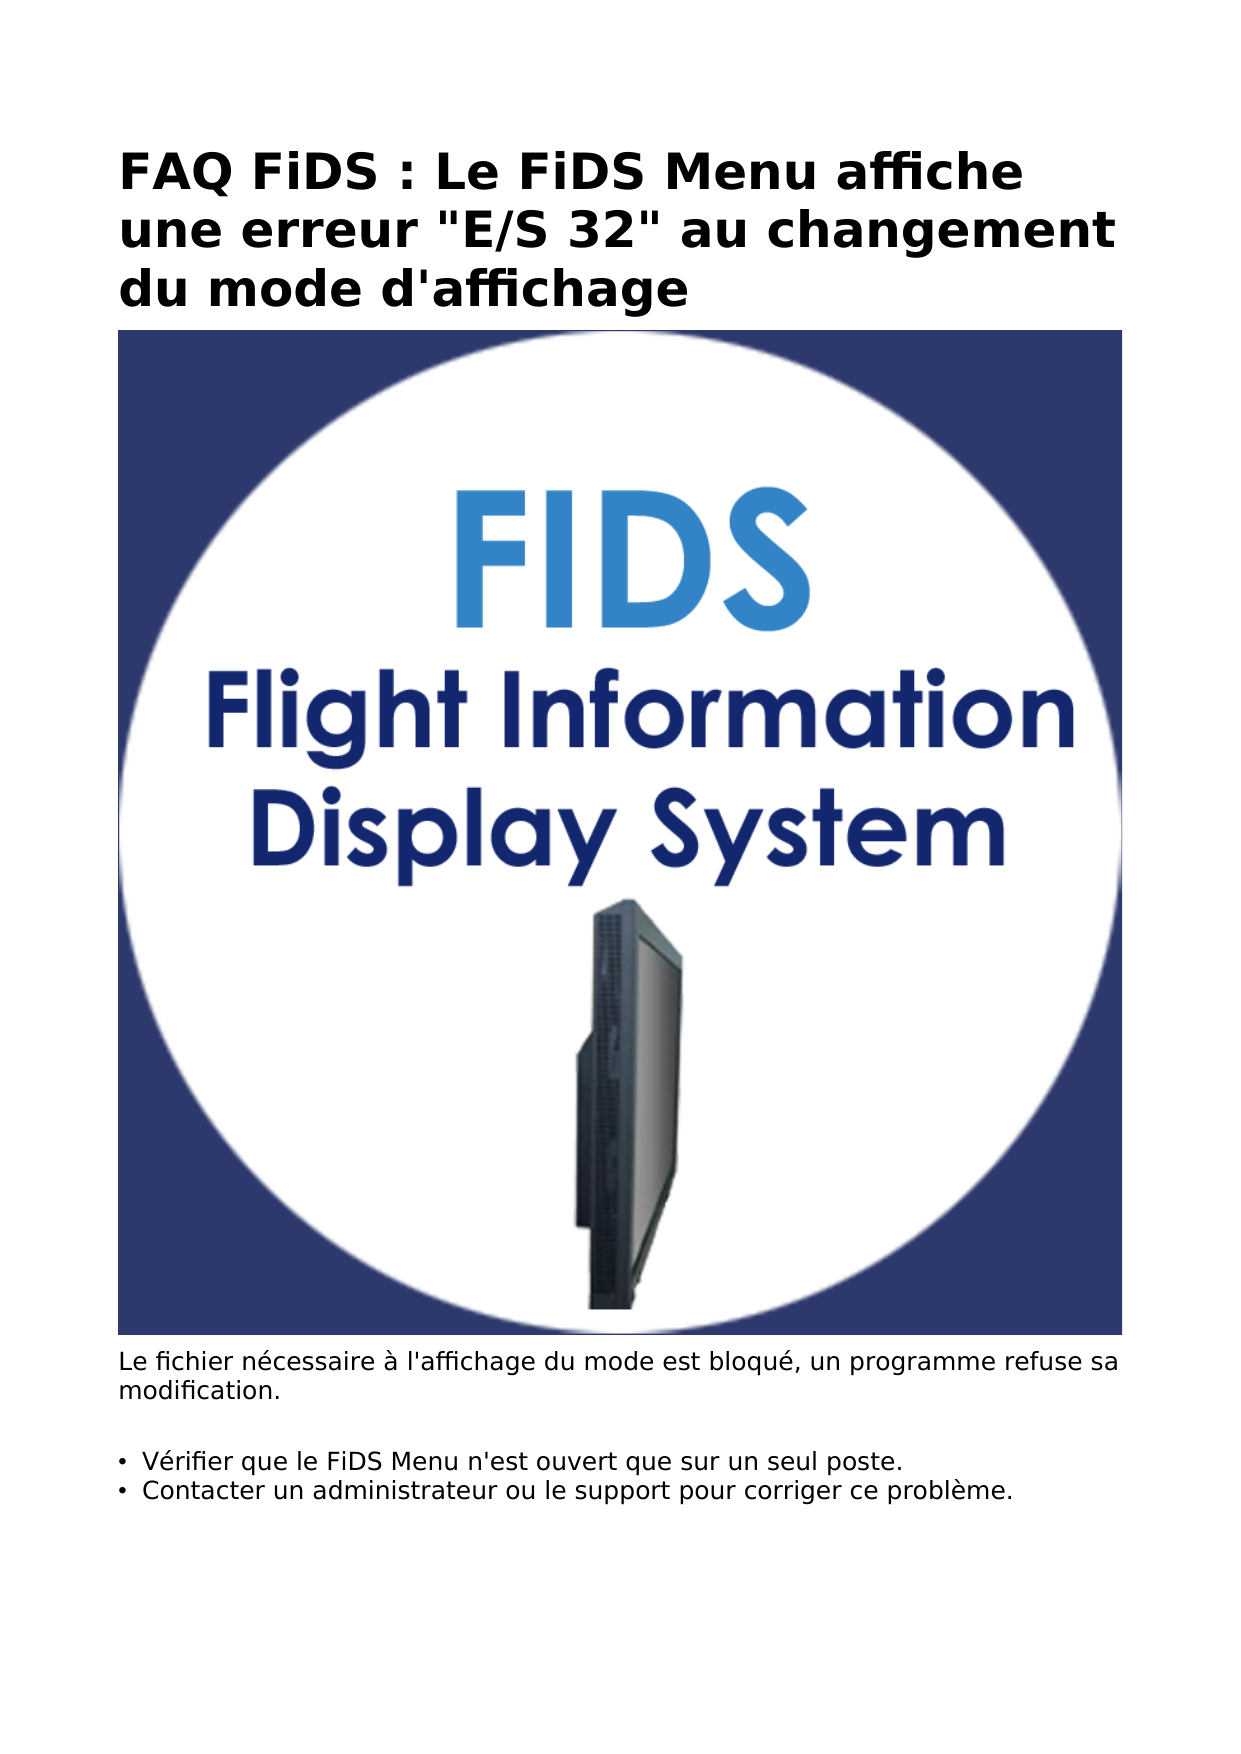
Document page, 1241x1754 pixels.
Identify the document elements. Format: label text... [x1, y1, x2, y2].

list Vérifier que le FiDS Menu n'est ouvert que sur un seul poste. [118, 1447, 1122, 1476]
picture [118, 330, 1123, 1335]
text Le fichier nécessaire à l'affichage du mode est bloqué, un programme refuse sa modification. [118, 1347, 1122, 1405]
subtitle FAQ FiDS : Le FiDS Menu affiche une erreur "E/S 32" au changement du mode d'affichage [118, 143, 1122, 318]
list Contacter un administrateur ou le support pour corriger ce problème. [118, 1476, 1122, 1505]
